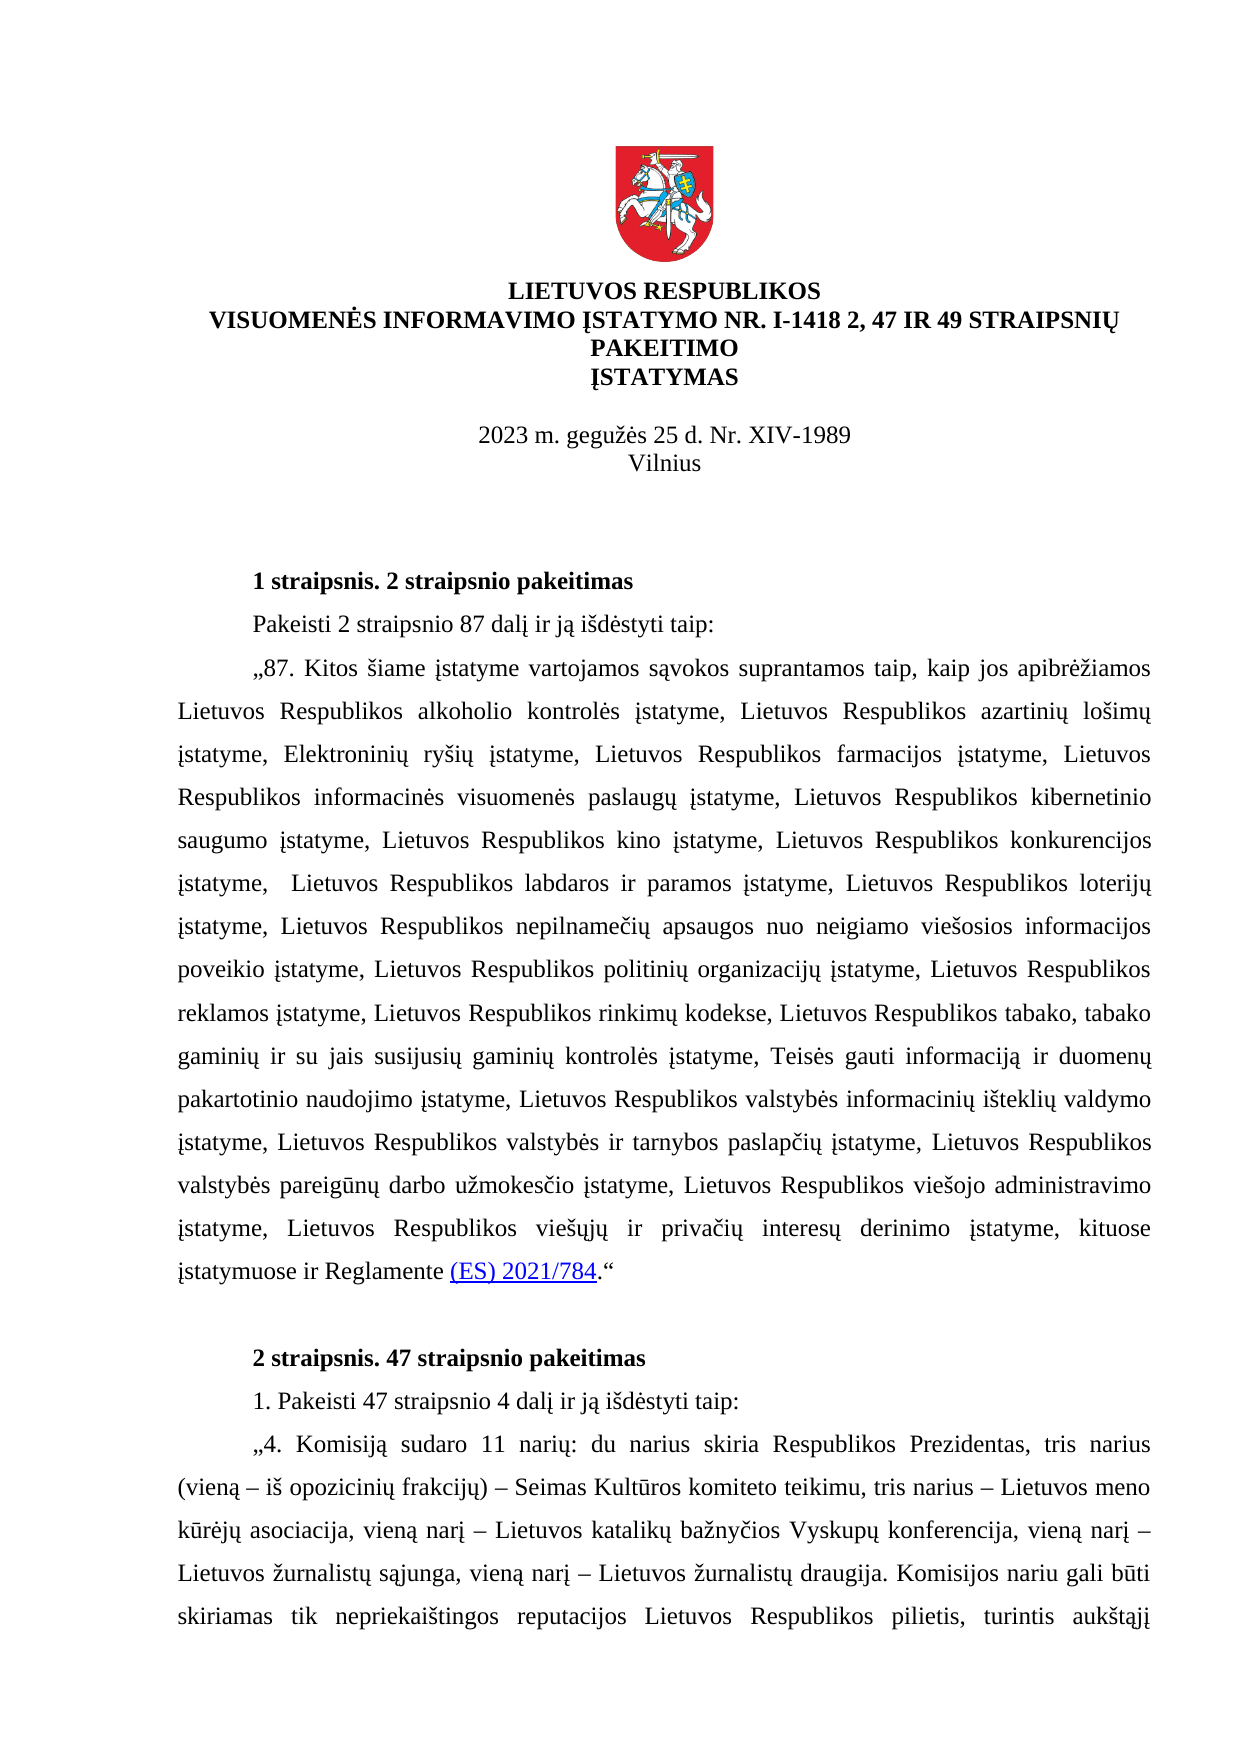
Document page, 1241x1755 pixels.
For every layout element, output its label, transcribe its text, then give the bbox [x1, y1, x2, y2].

text 1 straipsnis. 2 straipsnio pakeitimas [177, 566, 1152, 595]
text „87. Kitos šiame įstatyme vartojamos sąvokos suprantamos taip, kaip jos apibrėžiamos Lietuvos Respublikos alkoholio kontrolės įstatyme, Lietuvos Respublikos azartinių lošimų įstatyme, Elektroninių ryšių įstatyme, Lietuvos Respublikos farmacijos įstatyme, Lietuvos Respublikos informacinės visuomenės paslaugų įstatyme, Lietuvos Respublikos kibernetinio saugumo įstatyme, Lietuvos Respublikos kino įstatyme, Lietuvos Respublikos konkurencijos įstatyme, Lietuvos Respublikos labdaros ir paramos įstatyme, Lietuvos Respublikos loterijų įstatyme, Lietuvos Respublikos nepilnamečių apsaugos nuo neigiamo viešosios informacijos poveikio įstatyme, Lietuvos Respublikos politinių organizacijų įstatyme, Lietuvos Respublikos reklamos įstatyme, Lietuvos Respublikos rinkimų kodekse, Lietuvos Respublikos tabako, tabako gaminių ir su jais susijusių gaminių kontrolės įstatyme, Teisės gauti informaciją ir duomenų pakartotinio naudojimo įstatyme, Lietuvos Respublikos valstybės informacinių išteklių valdymo įstatyme, Lietuvos Respublikos valstybės ir tarnybos paslapčių įstatyme, Lietuvos Respublikos valstybės pareigūnų darbo užmokesčio įstatyme, Lietuvos Respublikos viešojo administravimo įstatyme, Lietuvos Respublikos viešųjų ir privačių interesų derinimo įstatyme, kituose įstatymuose ir Reglamente (ES) 2021/784.“ [177, 653, 1152, 1285]
text 2 straipsnis. 47 straipsnio pakeitimas [177, 1343, 1152, 1371]
text 1. Pakeisti 47 straipsnio 4 dalį ir ją išdėstyti taip: [177, 1386, 1152, 1414]
text VISUOMENĖS INFORMAVIMO ĮSTATYMO NR. I-1418 2, 47 IR 49 STRAIPSNIŲ PAKEITIMO [177, 305, 1152, 362]
text Pakeisti 2 straipsnio 87 dalį ir ją išdėstyti taip: [177, 609, 1152, 638]
text LIETUVOS RESPUBLIKOS [177, 276, 1152, 305]
text „4. Komisiją sudaro 11 narių: du narius skiria Respublikos Prezidentas, tris narius (vieną – iš opozicinių frakcijų) – Seimas Kultūros komiteto teikimu, tris narius – Lietuvos meno kūrėjų asociacija, vieną narį – Lietuvos katalikų bažnyčios Vyskupų konferencija, vieną narį – Lietuvos žurnalistų sąjunga, vieną narį – Lietuvos žurnalistų draugija. Komisijos nariu gali būti skiriamas tik nepriekaištingos reputacijos Lietuvos Respublikos pilietis, turintis aukštąjį [177, 1429, 1152, 1630]
text ĮSTATYMAS [177, 362, 1152, 391]
text Vilnius [177, 448, 1152, 477]
text 2023 m. gegužės 25 d. Nr. XIV-1989 [177, 420, 1152, 448]
